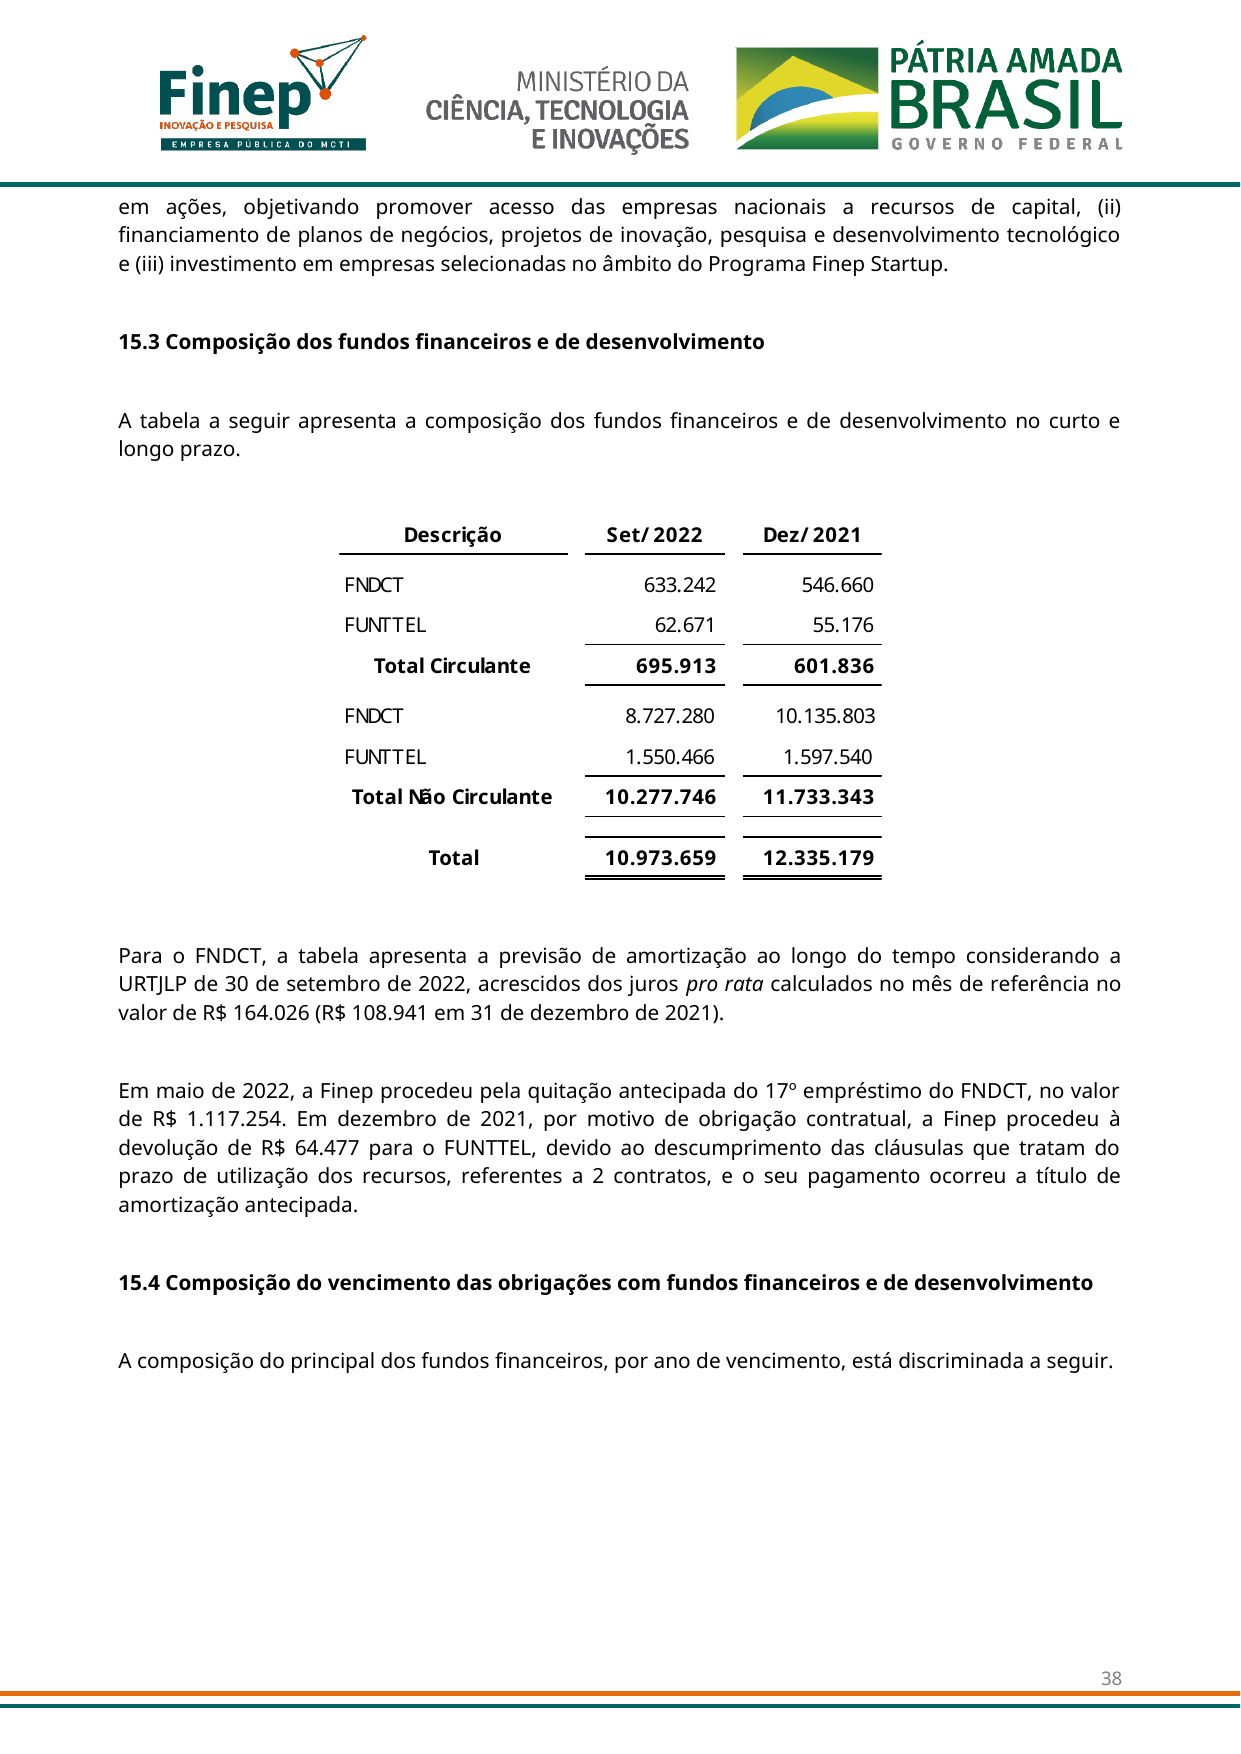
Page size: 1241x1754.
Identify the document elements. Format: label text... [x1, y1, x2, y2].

text A composição do principal dos fundos financeiros, por ano de vencimento, está discriminada a seguir. [118, 1347, 1122, 1375]
text 15.3 Composição dos fundos financeiros e de desenvolvimento [118, 327, 1122, 356]
picture [160, 35, 1123, 155]
text em ações, objetivando promover acesso das empresas nacionais a recursos de capital, (ii) financiamento de planos de negócios, projetos de inovação, pesquisa e desenvolvimento tecnológico e (iii) investimento em empresas selecionadas no âmbito do Programa Finep Startup. [118, 192, 1122, 277]
text Em maio de 2022, a Finep procedeu pela quitação antecipada do 17º empréstimo do FNDCT, no valor de R$ 1.117.254. Em dezembro de 2021, por motivo de obrigação contratual, a Finep procedeu à devolução de R$ 64.477 para o FUNTTEL, devido ao descumprimento das cláusulas que tratam do prazo de utilização dos recursos, referentes a 2 contratos, e o seu pagamento ocorreu a título de amortização antecipada. [118, 1076, 1122, 1218]
text Para o FNDCT, a tabela apresenta a previsão de amortização ao longo do tempo considerando a URTJLP de 30 de setembro de 2022, acrescidos dos juros pro rata calculados no mês de referência no valor de R$ 164.026 (R$ 108.941 em 31 de dezembro de 2021). [118, 941, 1122, 1026]
text A tabela a seguir apresenta a composição dos fundos financeiros e de desenvolvimento no curto e longo prazo. [118, 406, 1122, 463]
text 15.4 Composição do vencimento das obrigações com fundos financeiros e de desenvolvimento [118, 1268, 1122, 1297]
